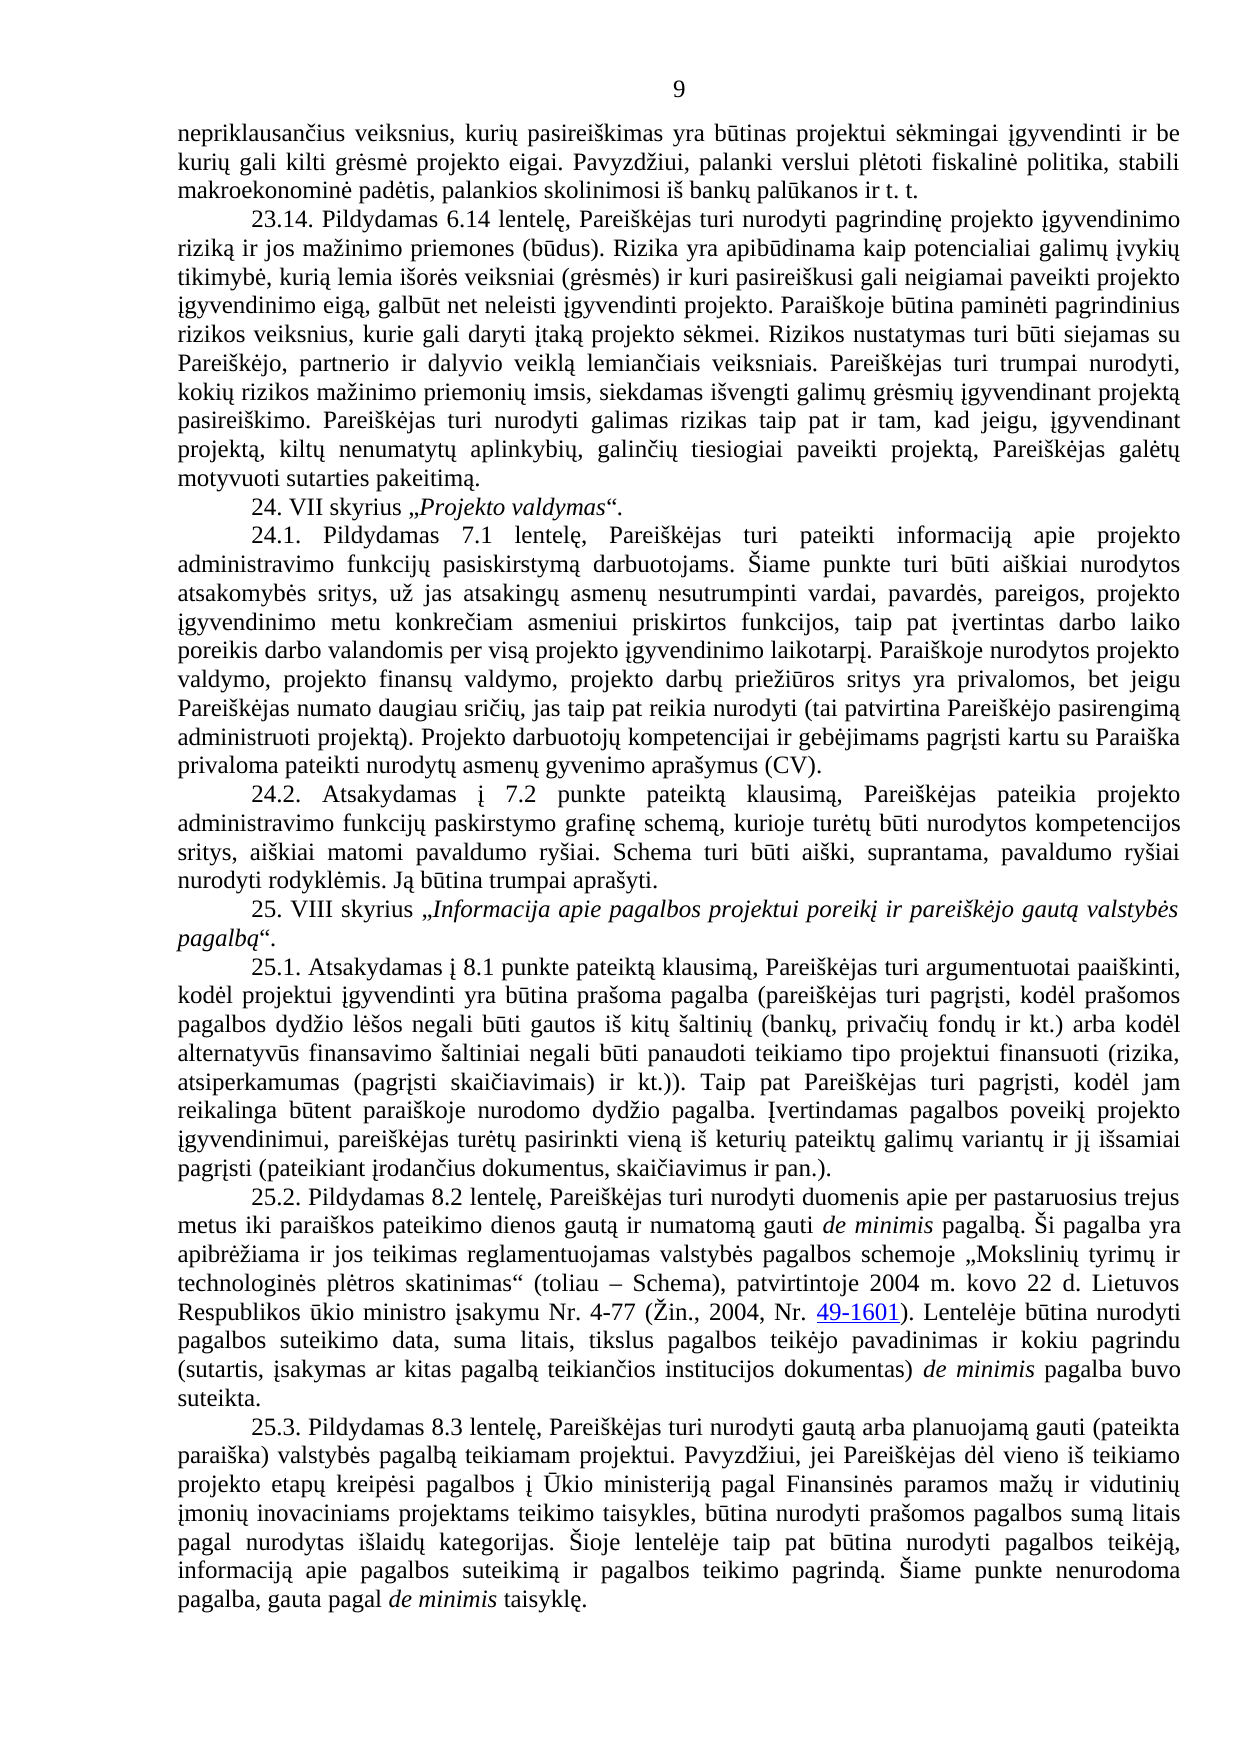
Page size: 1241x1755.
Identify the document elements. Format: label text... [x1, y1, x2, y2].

text 25.1. Atsakydamas į 8.1 punkte pateiktą klausimą, Pareiškėjas turi argumentuotai paaiškinti, kodėl projektui įgyvendinti yra būtina prašoma pagalba (pareiškėjas turi pagrįsti, kodėl prašomos pagalbos dydžio lėšos negali būti gautos iš kitų šaltinių (bankų, privačių fondų ir kt.) arba kodėl alternatyvūs finansavimo šaltiniai negali būti panaudoti teikiamo tipo projektui finansuoti (rizika, atsiperkamumas (pagrįsti skaičiavimais) ir kt.)). Taip pat Pareiškėjas turi pagrįsti, kodėl jam reikalinga būtent paraiškoje nurodomo dydžio pagalba. Įvertindamas pagalbos poveikį projekto įgyvendinimui, pareiškėjas turėtų pasirinkti vieną iš keturių pateiktų galimų variantų ir jį išsamiai pagrįsti (pateikiant įrodančius dokumentus, skaičiavimus ir pan.). [177, 952, 1181, 1182]
text 24. VII skyrius „Projekto valdymas“. [177, 492, 1181, 521]
text 24.1. Pildydamas 7.1 lentelę, Pareiškėjas turi pateikti informaciją apie projekto administravimo funkcijų pasiskirstymą darbuotojams. Šiame punkte turi būti aiškiai nurodytos atsakomybės sritys, už jas atsakingų asmenų nesutrumpinti vardai, pavardės, pareigos, projekto įgyvendinimo metu konkrečiam asmeniui priskirtos funkcijos, taip pat įvertintas darbo laiko poreikis darbo valandomis per visą projekto įgyvendinimo laikotarpį. Paraiškoje nurodytos projekto valdymo, projekto finansų valdymo, projekto darbų priežiūros sritys yra privalomos, bet jeigu Pareiškėjas numato daugiau sričių, jas taip pat reikia nurodyti (tai patvirtina Pareiškėjo pasirengimą administruoti projektą). Projekto darbuotojų kompetencijai ir gebėjimams pagrįsti kartu su Paraiška privaloma pateikti nurodytų asmenų gyvenimo aprašymus (CV). [177, 521, 1181, 779]
text nepriklausančius veiksnius, kurių pasireiškimas yra būtinas projektui sėkmingai įgyvendinti ir be kurių gali kilti grėsmė projekto eigai. Pavyzdžiui, palanki verslui plėtoti fiskalinė politika, stabili makroekonominė padėtis, palankios skolinimosi iš bankų palūkanos ir t. t. [177, 118, 1181, 204]
text 23.14. Pildydamas 6.14 lentelę, Pareiškėjas turi nurodyti pagrindinę projekto įgyvendinimo riziką ir jos mažinimo priemones (būdus). Rizika yra apibūdinama kaip potencialiai galimų įvykių tikimybė, kurią lemia išorės veiksniai (grėsmės) ir kuri pasireiškusi gali neigiamai paveikti projekto įgyvendinimo eigą, galbūt net neleisti įgyvendinti projekto. Paraiškoje būtina paminėti pagrindinius rizikos veiksnius, kurie gali daryti įtaką projekto sėkmei. Rizikos nustatymas turi būti siejamas su Pareiškėjo, partnerio ir dalyvio veiklą lemiančiais veiksniais. Pareiškėjas turi trumpai nurodyti, kokių rizikos mažinimo priemonių imsis, siekdamas išvengti galimų grėsmių įgyvendinant projektą pasireiškimo. Pareiškėjas turi nurodyti galimas rizikas taip pat ir tam, kad jeigu, įgyvendinant projektą, kiltų nenumatytų aplinkybių, galinčių tiesiogiai paveikti projektą, Pareiškėjas galėtų motyvuoti sutarties pakeitimą. [177, 204, 1181, 492]
text 25.3. Pildydamas 8.3 lentelę, Pareiškėjas turi nurodyti gautą arba planuojamą gauti (pateikta paraiška) valstybės pagalbą teikiamam projektui. Pavyzdžiui, jei Pareiškėjas dėl vieno iš teikiamo projekto etapų kreipėsi pagalbos į Ūkio ministeriją pagal Finansinės paramos mažų ir vidutinių įmonių inovaciniams projektams teikimo taisykles, būtina nurodyti prašomos pagalbos sumą litais pagal nurodytas išlaidų kategorijas. Šioje lentelėje taip pat būtina nurodyti pagalbos teikėją, informaciją apie pagalbos suteikimą ir pagalbos teikimo pagrindą. Šiame punkte nenurodoma pagalba, gauta pagal de minimis taisyklę. [177, 1412, 1181, 1613]
text 25.2. Pildydamas 8.2 lentelę, Pareiškėjas turi nurodyti duomenis apie per pastaruosius trejus metus iki paraiškos pateikimo dienos gautą ir numatomą gauti de minimis pagalbą. Ši pagalba yra apibrėžiama ir jos teikimas reglamentuojamas valstybės pagalbos schemoje „Mokslinių tyrimų ir technologinės plėtros skatinimas“ (toliau – Schema), patvirtintoje 2004 m. kovo 22 d. Lietuvos Respublikos ūkio ministro įsakymu Nr. 4-77 (Žin., 2004, Nr. 49-1601). Lentelėje būtina nurodyti pagalbos suteikimo data, suma litais, tikslus pagalbos teikėjo pavadinimas ir kokiu pagrindu (sutartis, įsakymas ar kitas pagalbą teikiančios institucijos dokumentas) de minimis pagalba buvo suteikta. [177, 1182, 1181, 1412]
text 25. VIII skyrius „Informacija apie pagalbos projektui poreikį ir pareiškėjo gautą valstybės pagalbą“. [177, 894, 1181, 952]
text 24.2. Atsakydamas į 7.2 punkte pateiktą klausimą, Pareiškėjas pateikia projekto administravimo funkcijų paskirstymo grafinę schemą, kurioje turėtų būti nurodytos kompetencijos sritys, aiškiai matomi pavaldumo ryšiai. Schema turi būti aiški, suprantama, pavaldumo ryšiai nurodyti rodyklėmis. Ją būtina trumpai aprašyti. [177, 779, 1181, 894]
